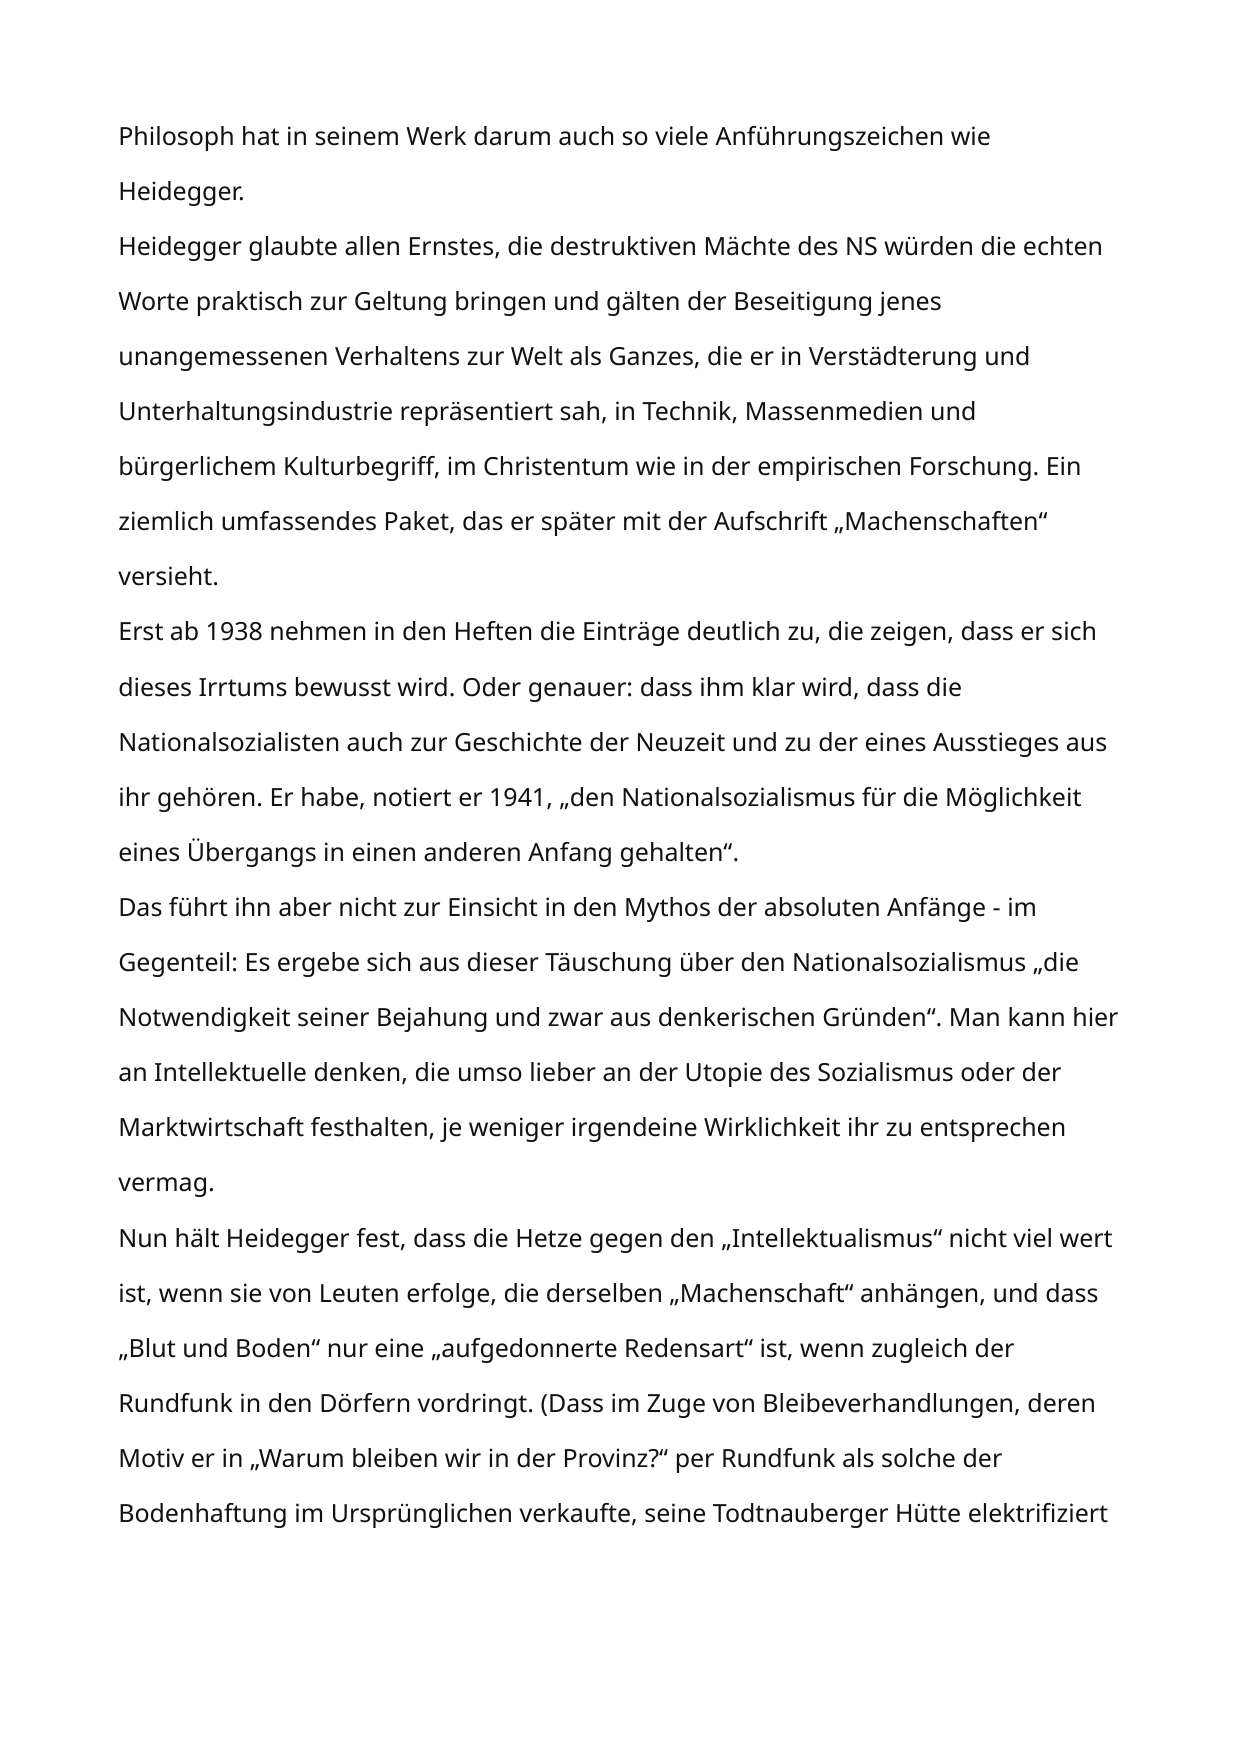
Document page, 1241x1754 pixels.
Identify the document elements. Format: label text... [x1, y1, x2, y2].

text Nun hält Heidegger fest, dass die Hetze gegen den „Intellektualismus“ nicht viel wert ist, wenn sie von Leuten erfolge, die derselben „Machenschaft“ anhängen, und dass „Blut und Boden“ nur eine „aufgedonnerte Redensart“ ist, wenn zugleich der Rundfunk in den Dörfern vordringt. (Dass im Zuge von Bleibeverhandlungen, deren Motiv er in „Warum bleiben wir in der Provinz?“ per Rundfunk als solche der Bodenhaftung im Ursprünglichen verkaufte, seine Todtnauberger Hütte elektrifiziert [118, 1220, 1122, 1530]
text Das führt ihn aber nicht zur Einsicht in den Mythos der absoluten Anfänge - im Gegenteil: Es ergebe sich aus dieser Täuschung über den Nationalsozialismus „die Notwendigkeit seiner Bejahung und zwar aus denkerischen Gründen“. Man kann hier an Intellektuelle denken, die umso lieber an der Utopie des Sozialismus oder der Marktwirtschaft festhalten, je weniger irgendeine Wirklichkeit ihr zu entsprechen vermag. [118, 889, 1122, 1199]
text Philosoph hat in seinem Werk darum auch so viele Anführungszeichen wie Heidegger. [118, 118, 1122, 207]
text Erst ab 1938 nehmen in den Heften die Einträge deutlich zu, die zeigen, dass er sich dieses Irrtums bewusst wird. Oder genauer: dass ihm klar wird, dass die Nationalsozialisten auch zur Geschichte der Neuzeit und zu der eines Ausstieges aus ihr gehören. Er habe, notiert er 1941, „den Nationalsozialismus für die Möglichkeit eines Übergangs in einen anderen Anfang gehalten“. [118, 614, 1122, 868]
text Heidegger glaubte allen Ernstes, die destruktiven Mächte des NS würden die echten Worte praktisch zur Geltung bringen und gälten der Beseitigung jenes unangemessenen Verhaltens zur Welt als Ganzes, die er in Verstädterung und Unterhaltungsindustrie repräsentiert sah, in Technik, Massenmedien und bürgerlichem Kulturbegriff, im Christentum wie in der empirischen Forschung. Ein ziemlich umfassendes Paket, das er später mit der Aufschrift „Machenschaften“ versieht. [118, 228, 1122, 593]
